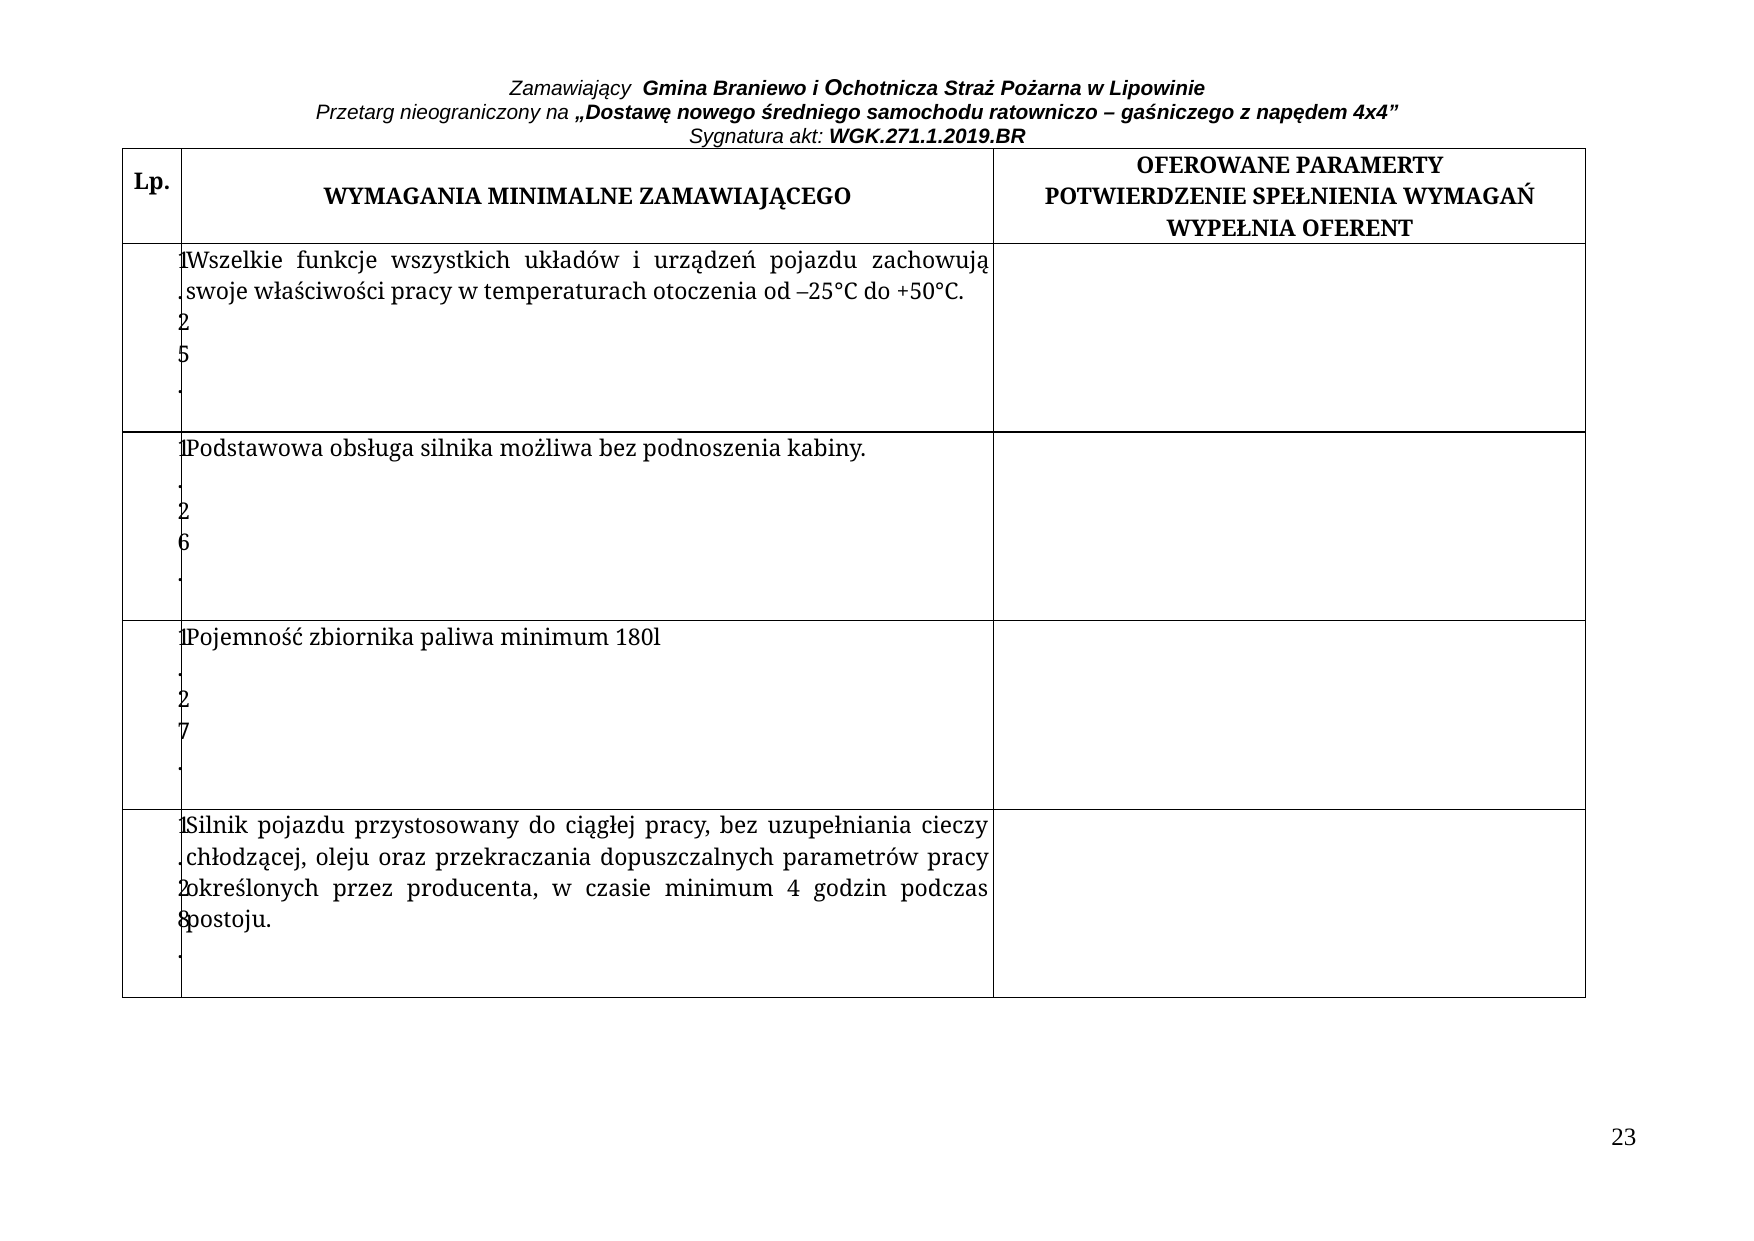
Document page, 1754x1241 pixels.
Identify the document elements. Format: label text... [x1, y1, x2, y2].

table_cell [994, 244, 1585, 431]
table_cell [994, 810, 1585, 997]
table_cell [123, 621, 181, 808]
table_cell Pojemność zbiornika paliwa minimum 180l [182, 621, 993, 808]
table_cell [123, 433, 181, 620]
table_cell Silnik pojazdu przystosowany do ciągłej pracy, bez uzupełniania cieczy chłodzącej, oleju oraz przekraczania dopuszczalnych parametrów pracy określonych przez producenta, w czasie minimum 4 godzin podczas postoju. [182, 810, 993, 997]
table_cell [123, 810, 181, 997]
table_header OFEROWANE PARAMERTY POTWIERDZENIE SPEŁNIENIA WYMAGAŃ WYPEŁNIA OFERENT [994, 149, 1585, 243]
table_cell [994, 621, 1585, 808]
table_header WYMAGANIA MINIMALNE ZAMAWIAJĄCEGO [182, 149, 993, 243]
table_cell [123, 244, 181, 431]
table_cell Podstawowa obsługa silnika możliwa bez podnoszenia kabiny. [182, 433, 993, 620]
table_cell [994, 433, 1585, 620]
table_header Lp. [123, 149, 181, 243]
table_cell Wszelkie funkcje wszystkich układów i urządzeń pojazdu zachowują swoje właściwości pracy w temperaturach otoczenia od –25°C do +50°C. [182, 244, 993, 431]
